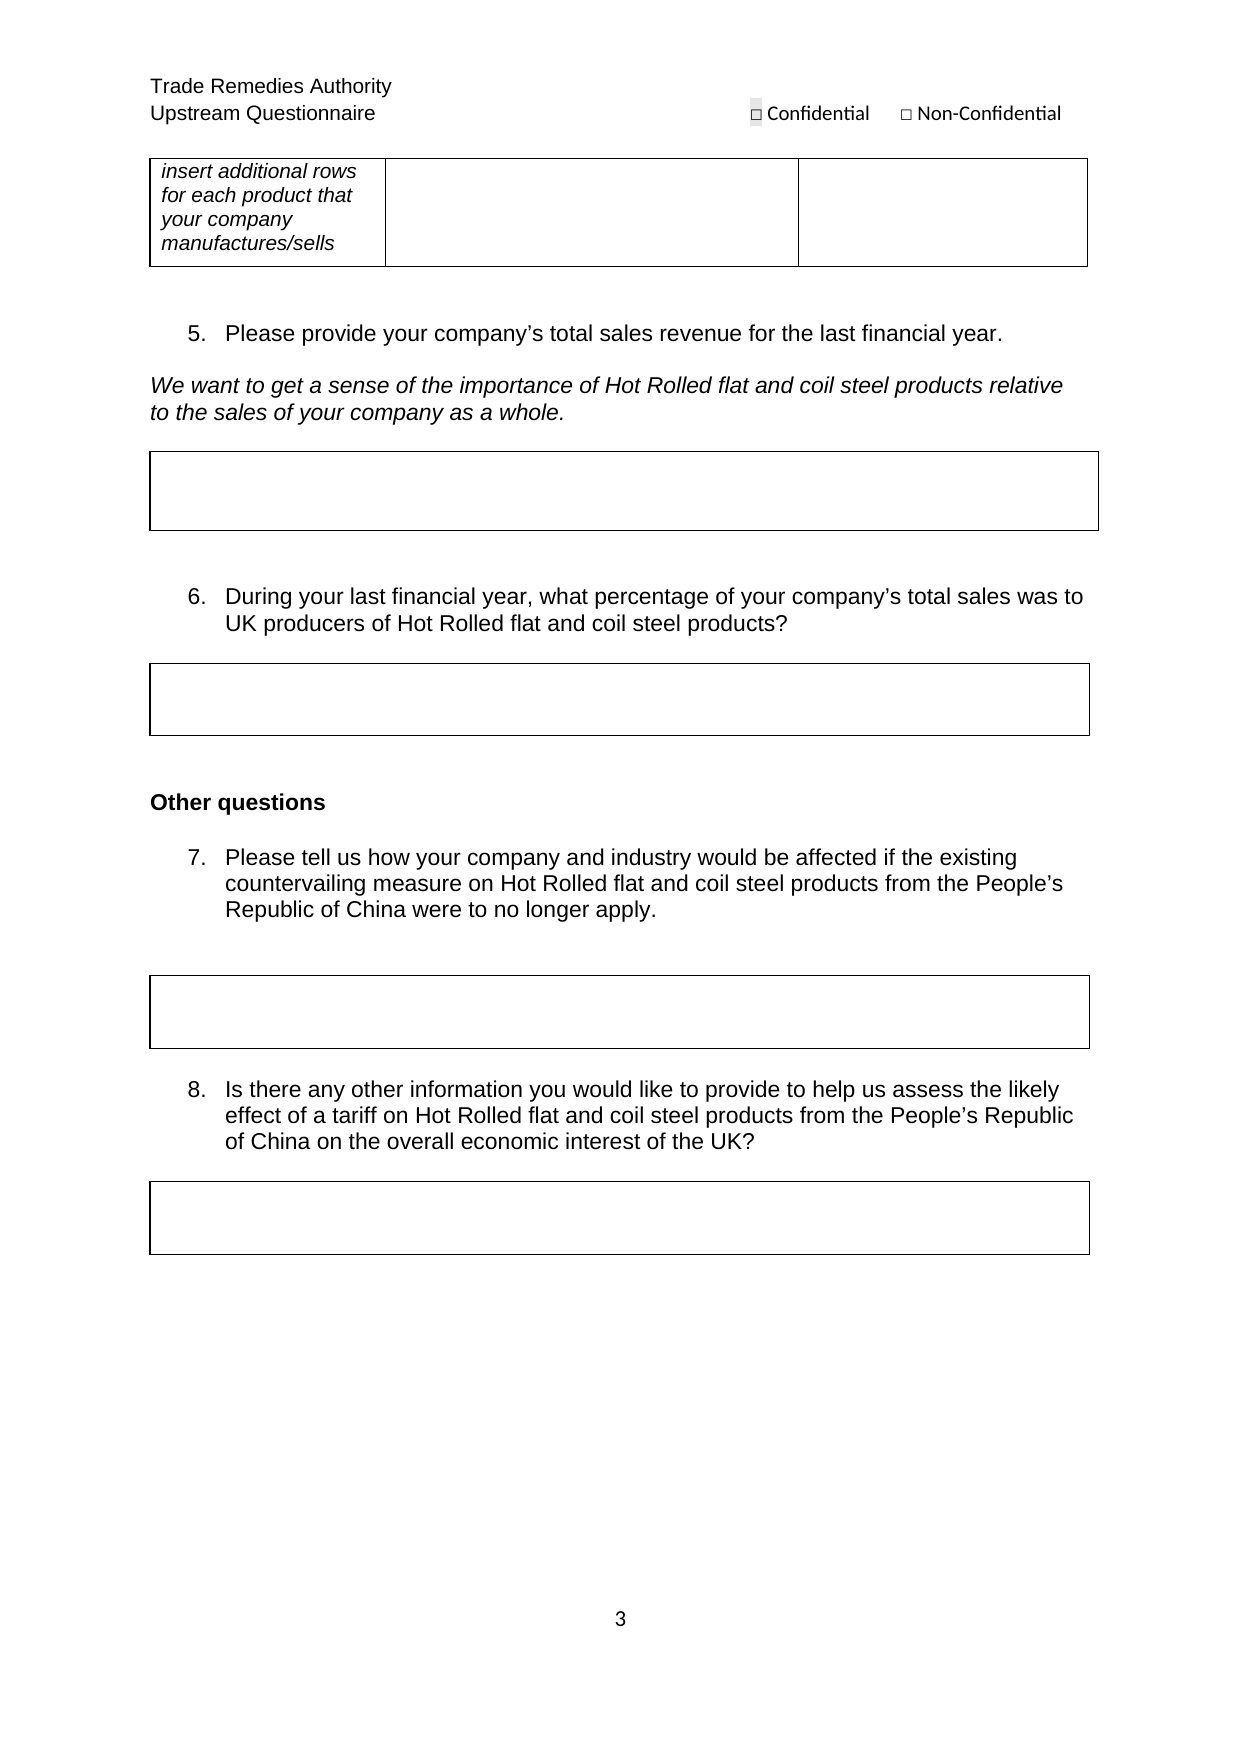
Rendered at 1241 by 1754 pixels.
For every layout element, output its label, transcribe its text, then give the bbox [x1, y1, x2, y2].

list Please provide your company’s total sales revenue for the last financial year. [187, 319, 1090, 346]
list Is there any other information you would like to provide to help us assess the likely effect of a tariff on Hot Rolled flat and coil steel products from the People’s Republic of China on the overall economic interest of the UK? [187, 1076, 1090, 1154]
table_cell [386, 159, 798, 266]
table_header [151, 452, 1098, 529]
text We want to get a sense of the importance of Hot Rolled flat and coil steel products relative to the sales of your company as a whole. [150, 372, 1090, 425]
table_header [151, 664, 1089, 735]
table_cell insert additional rows for each product that your company manufactures/sells [151, 159, 385, 266]
table_header [151, 1182, 1089, 1254]
list During your last financial year, what percentage of your company’s total sales was to UK producers of Hot Rolled flat and coil steel products? [187, 583, 1090, 636]
table_header [151, 976, 1089, 1048]
table_cell [799, 159, 1087, 266]
list Please tell us how your company and industry would be affected if the existing countervailing measure on Hot Rolled flat and coil steel products from the People’s Republic of China were to no longer apply. [187, 843, 1090, 922]
text Other questions [150, 789, 1090, 815]
